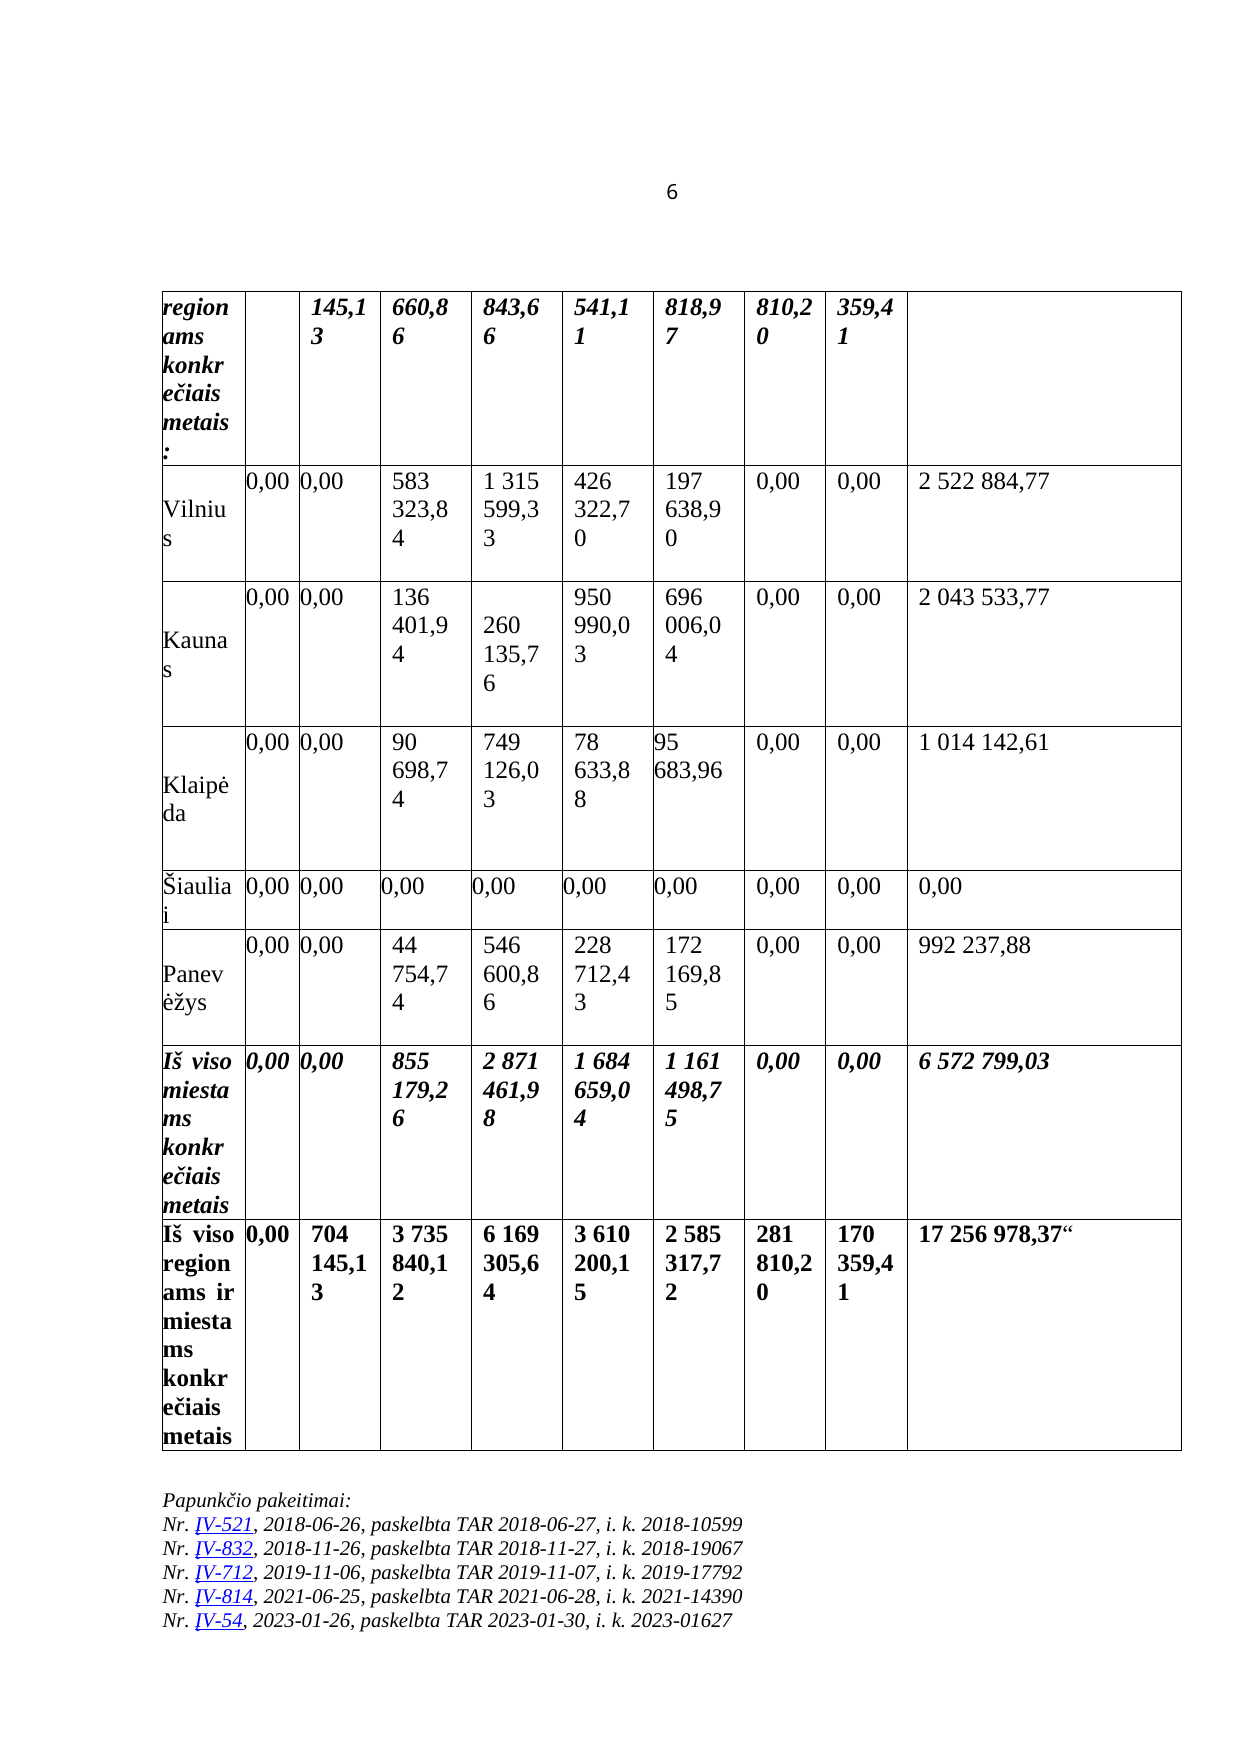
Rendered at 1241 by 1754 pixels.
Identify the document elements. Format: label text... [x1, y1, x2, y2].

table_cell 0,00 [246, 582, 299, 726]
table_cell 0,00 [826, 871, 907, 929]
table_cell 136 401,94 [381, 582, 471, 726]
table_cell 0,00 [246, 1220, 299, 1449]
table_cell 696 006,04 [654, 582, 744, 726]
table_cell 0,00 [826, 466, 907, 581]
table_cell 260 135,76 [472, 582, 562, 726]
table_cell 0,00 [745, 930, 825, 1045]
table_cell 541,11 [563, 292, 653, 465]
table_cell 145,13 [300, 292, 380, 465]
table_cell 2 043 533,77 [908, 582, 1181, 726]
table_cell 0,00 [300, 1046, 380, 1218]
table_cell 0,00 [246, 727, 299, 870]
table_cell 228 712,43 [563, 930, 653, 1045]
table_cell 704 145,13 [300, 1220, 380, 1449]
table_cell 0,00 [745, 1046, 825, 1218]
table_cell Iš viso regionams ir miestams konkrečiais metais [163, 1220, 245, 1449]
table_cell 2 522 884,77 [908, 466, 1181, 581]
table_cell 0,00 [826, 727, 907, 870]
text Nr. ĮV-814, 2021-06-25, paskelbta TAR 2021-06-28, i. k. 2021-14390 [162, 1584, 1181, 1608]
text Nr. ĮV-832, 2018-11-26, paskelbta TAR 2018-11-27, i. k. 2018-19067 [162, 1536, 1181, 1560]
table_cell 90 698,74 [381, 727, 471, 870]
table_cell [246, 292, 299, 465]
table_cell 78 633,88 [563, 727, 653, 870]
table_cell 95 683,96 [654, 727, 744, 870]
table_cell 1 684 659,04 [563, 1046, 653, 1218]
table_cell 0,00 [745, 466, 825, 581]
table_cell 0,00 [908, 871, 1181, 929]
table_cell 0,00 [246, 1046, 299, 1218]
table_cell Klaipėda [163, 727, 245, 870]
table_cell 44 754,74 [381, 930, 471, 1045]
table_cell 0,00 [246, 930, 299, 1045]
table_cell 749 126,03 [472, 727, 562, 870]
table_cell 172 169,85 [654, 930, 744, 1045]
table_cell 3 735 840,12 [381, 1220, 471, 1449]
table_cell regionams konkrečiais metais: [163, 292, 245, 465]
table_cell Panevėžys [163, 930, 245, 1045]
table_cell 1 315 599,33 [472, 466, 562, 581]
table_cell 810,20 [745, 292, 825, 465]
table_cell [908, 292, 1181, 465]
table_cell 0,00 [472, 871, 562, 929]
table_cell 0,00 [745, 871, 825, 929]
table_cell 660,86 [381, 292, 471, 465]
table_cell 426 322,70 [563, 466, 653, 581]
table_cell 170 359,41 [826, 1220, 907, 1449]
table_cell Iš viso miestams konkrečiais metais [163, 1046, 245, 1218]
table_cell Kaunas [163, 582, 245, 726]
table_cell 992 237,88 [908, 930, 1181, 1045]
table_cell 1 161 498,75 [654, 1046, 744, 1218]
table_cell 0,00 [745, 727, 825, 870]
table_cell 2 871 461,98 [472, 1046, 562, 1218]
table_cell 281 810,20 [745, 1220, 825, 1449]
table_cell 0,00 [300, 466, 380, 581]
table_cell 0,00 [826, 582, 907, 726]
table_cell 359,41 [826, 292, 907, 465]
table_cell 0,00 [300, 871, 380, 929]
table_cell 6 572 799,03 [908, 1046, 1181, 1218]
table_cell 546 600,86 [472, 930, 562, 1045]
table_cell 3 610 200,15 [563, 1220, 653, 1449]
table_cell 818,97 [654, 292, 744, 465]
table_cell 0,00 [745, 582, 825, 726]
table_cell 843,66 [472, 292, 562, 465]
table_cell 0,00 [246, 466, 299, 581]
table_cell 855 179,26 [381, 1046, 471, 1218]
text Nr. ĮV-712, 2019-11-06, paskelbta TAR 2019-11-07, i. k. 2019-17792 [162, 1560, 1181, 1584]
table_cell 0,00 [381, 871, 471, 929]
table_cell 1 014 142,61 [908, 727, 1181, 870]
table_cell Vilnius [163, 466, 245, 581]
table_cell 583 323,84 [381, 466, 471, 581]
text Nr. ĮV-521, 2018-06-26, paskelbta TAR 2018-06-27, i. k. 2018-10599 [162, 1512, 1181, 1536]
table_cell 0,00 [300, 930, 380, 1045]
table_cell 950 990,03 [563, 582, 653, 726]
table_cell 0,00 [826, 930, 907, 1045]
table_cell 0,00 [654, 871, 744, 929]
table_cell 6 169 305,64 [472, 1220, 562, 1449]
table_cell 2 585 317,72 [654, 1220, 744, 1449]
table_cell 0,00 [826, 1046, 907, 1218]
table_cell 0,00 [300, 727, 380, 870]
table_cell 197 638,90 [654, 466, 744, 581]
table_cell Šiauliai [163, 871, 245, 929]
table_cell 0,00 [246, 871, 299, 929]
text Papunkčio pakeitimai: [162, 1488, 1181, 1512]
table_cell 17 256 978,37“ [908, 1220, 1181, 1449]
text Nr. ĮV-54, 2023-01-26, paskelbta TAR 2023-01-30, i. k. 2023-01627 [162, 1608, 1181, 1632]
table_cell 0,00 [300, 582, 380, 726]
table_cell 0,00 [563, 871, 653, 929]
